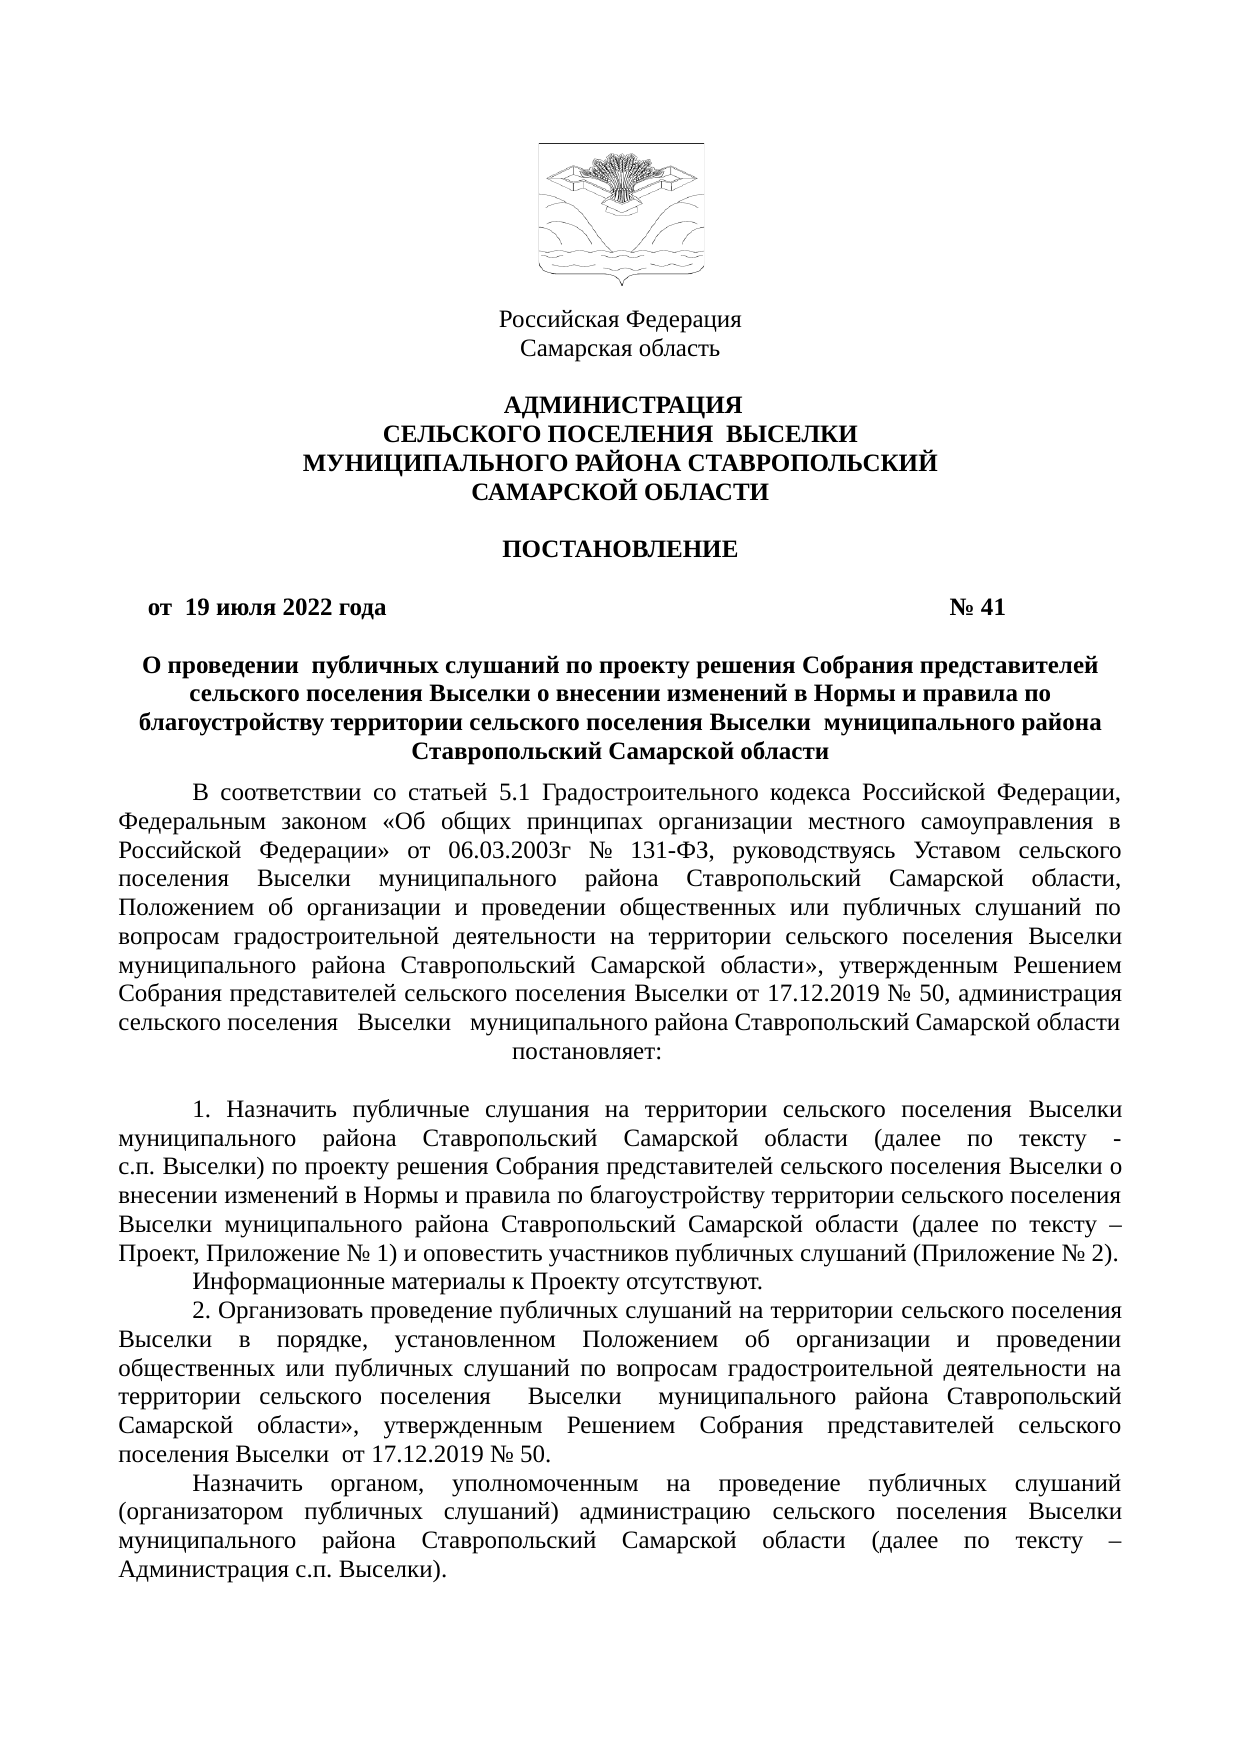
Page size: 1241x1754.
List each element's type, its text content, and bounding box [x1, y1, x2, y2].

text от 19 июля 2022 года № 41 [148, 592, 1122, 621]
text Назначить органом, уполномоченным на проведение публичных слушаний (организатором публичных слушаний) администрацию сельского поселения Выселки муниципального района Ставропольский Самарской области (далее по тексту – Администрация с.п. Выселки). [118, 1468, 1122, 1583]
title САМАРСКОЙ ОБЛАСТИ [118, 477, 1122, 506]
title МУНИЦИПАЛЬНОГО РАЙОНА СТАВРОПОЛЬСКИЙ [118, 448, 1122, 477]
title АДМИНИСТРАЦИЯ [118, 391, 1122, 419]
text 2. Организовать проведение публичных слушаний на территории сельского поселения Выселки в порядке, установленном Положением об организации и проведении общественных или публичных слушаний по вопросам градостроительной деятельности на территории сельского поселения Выселки муниципального района Ставропольский Самарской области», утвержденным Решением Собрания представителей сельского поселения Выселки от 17.12.2019 № 50. [118, 1295, 1122, 1468]
text В соответствии со статьей 5.1 Градостроительного кодекса Российской Федерации, Федеральным законом «Об общих принципах организации местного самоуправления в Российской Федерации» от 06.03.2003г № 131-ФЗ, руководствуясь Уставом сельского поселения Выселки муниципального района Ставропольский Самарской области, Положением об организации и проведении общественных или публичных слушаний по вопросам градостроительной деятельности на территории сельского поселения Выселки муниципального района Ставропольский Самарской области», утвержденным Решением Собрания представителей сельского поселения Выселки от 17.12.2019 № 50, администрация сельского поселения Выселки муниципального района Ставропольский Самарской области [118, 777, 1122, 1036]
text ПОСТАНОВЛЕНИЕ [118, 534, 1122, 563]
text Российская Федерация [118, 304, 1122, 333]
text постановляет: [118, 1036, 1122, 1065]
text Информационные материалы к Проекту отсутствуют. [118, 1266, 1122, 1295]
text О проведении публичных слушаний по проекту решения Собрания представителей сельского поселения Выселки о внесении изменений в Нормы и правила по благоустройству территории сельского поселения Выселки муниципального района Ставропольский Самарской области [118, 650, 1122, 765]
picture [538, 143, 705, 286]
text Самарская область [118, 333, 1122, 362]
text 1. Назначить публичные слушания на территории сельского поселения Выселки муниципального района Ставропольский Самарской области (далее по тексту - с.п. Выселки) по проекту решения Собрания представителей сельского поселения Выселки о внесении изменений в Нормы и правила по благоустройству территории сельского поселения Выселки муниципального района Ставропольский Самарской области (далее по тексту – Проект, Приложение № 1) и оповестить участников публичных слушаний (Приложение № 2). [118, 1094, 1122, 1266]
title СЕЛЬСКОГО ПОСЕЛЕНИЯ ВЫСЕЛКИ [118, 419, 1122, 448]
